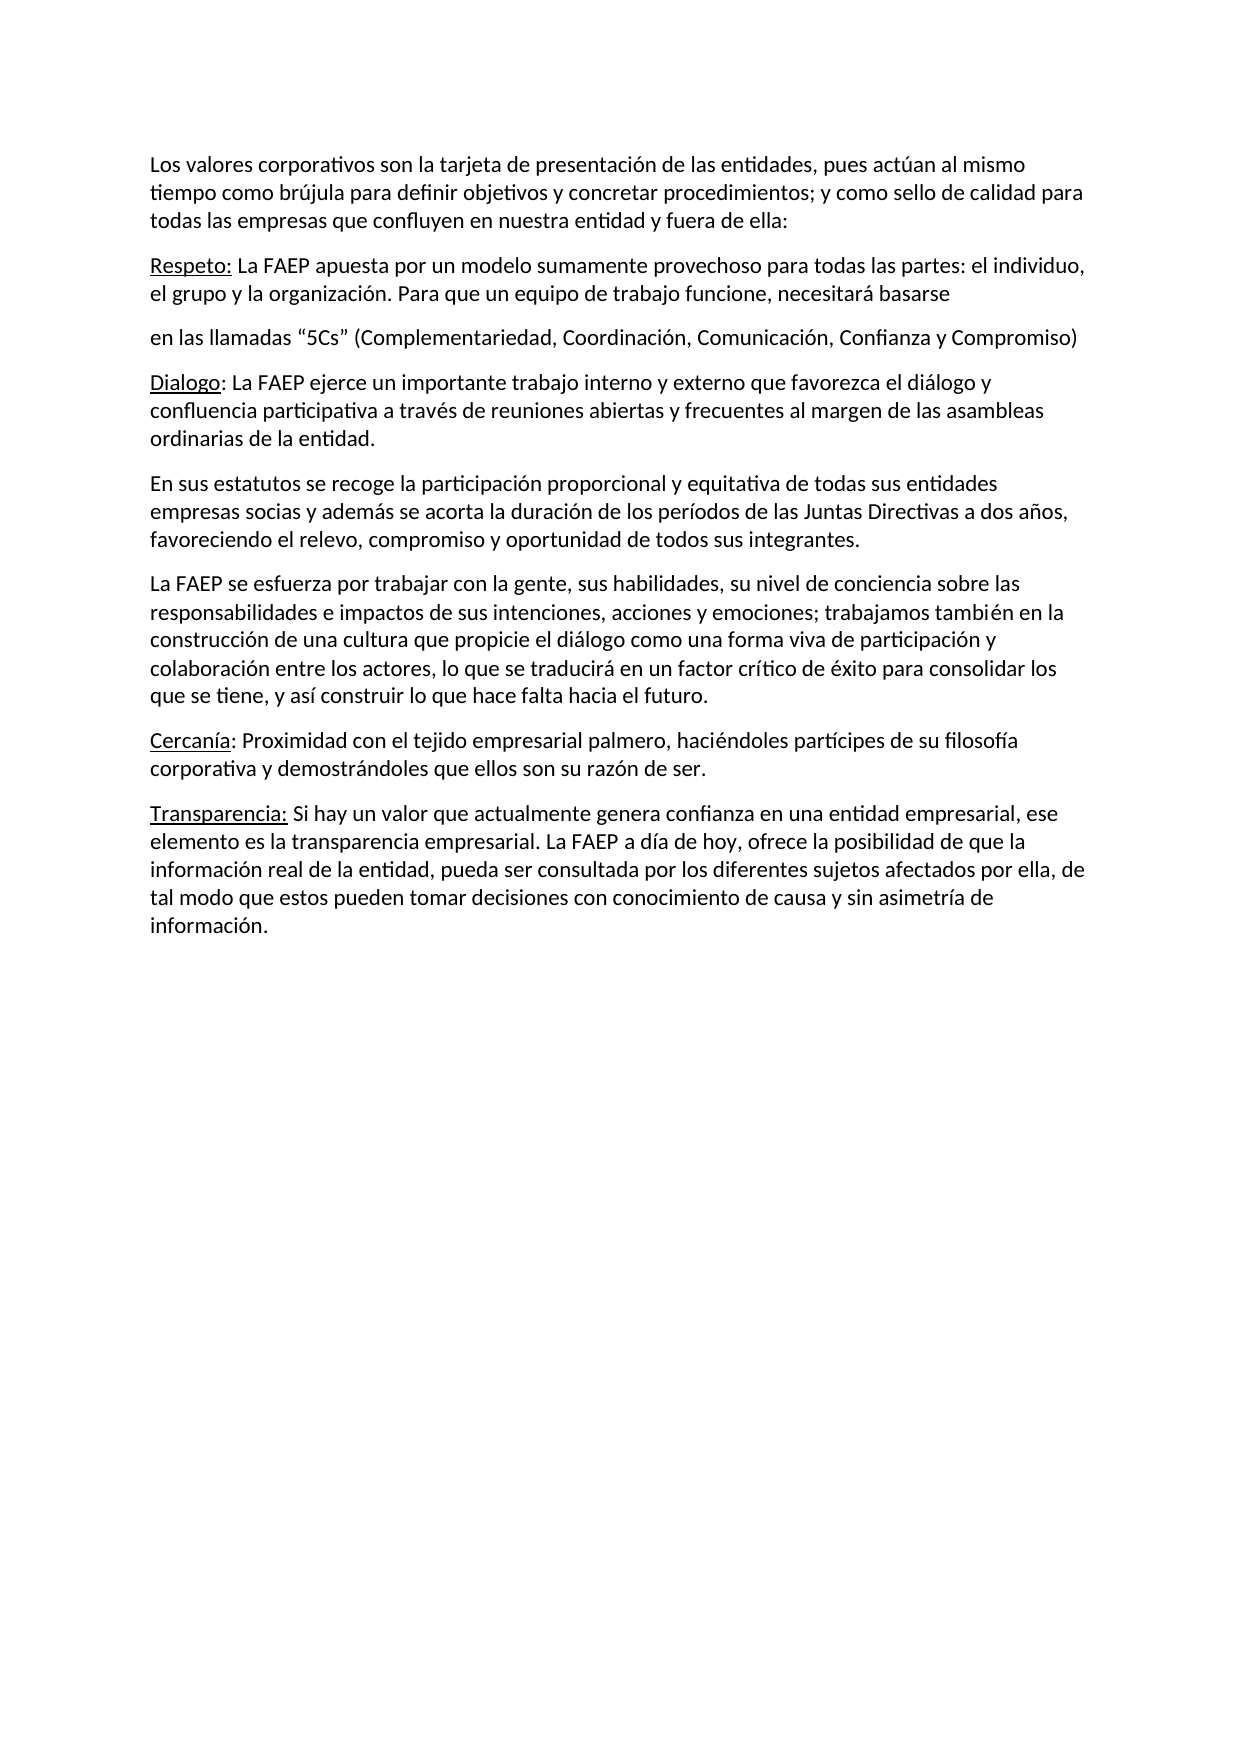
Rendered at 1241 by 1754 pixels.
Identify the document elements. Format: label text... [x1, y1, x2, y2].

text En sus estatutos se recoge la participación proporcional y equitativa de todas sus entidades empresas socias y además se acorta la duración de los períodos de las Juntas Directivas a dos años, favoreciendo el relevo, compromiso y oportunidad de todos sus integrantes. [150, 469, 1090, 553]
text en las llamadas “5Cs” (Complementariedad, Coordinación, Comunicación, Confianza y Compromiso) [150, 323, 1090, 351]
text La FAEP se esfuerza por trabajar con la gente, sus habilidades, su nivel de conciencia sobre las responsabilidades e impactos de sus intenciones, acciones y emociones; trabajamos también en la construcción de una cultura que propicie el diálogo como una forma viva de participación y colaboración entre los actores, lo que se traducirá en un factor crítico de éxito para consolidar los que se tiene, y así construir lo que hace falta hacia el futuro. [150, 569, 1090, 710]
text Dialogo: La FAEP ejerce un importante trabajo interno y externo que favorezca el diálogo y confluencia participativa a través de reuniones abiertas y frecuentes al margen de las asambleas ordinarias de la entidad. [150, 368, 1090, 452]
text Transparencia: Si hay un valor que actualmente genera confianza en una entidad empresarial, ese elemento es la transparencia empresarial. La FAEP a día de hoy, ofrece la posibilidad de que la información real de la entidad, pueda ser consultada por los diferentes sujetos afectados por ella, de tal modo que estos pueden tomar decisiones con conocimiento de causa y sin asimetría de información. [150, 799, 1090, 939]
text Cercanía: Proximidad con el tejido empresarial palmero, haciéndoles partícipes de su filosofía corporativa y demostrándoles que ellos son su razón de ser. [150, 726, 1090, 782]
text Los valores corporativos son la tarjeta de presentación de las entidades, pues actúan al mismo tiempo como brújula para definir objetivos y concretar procedimientos; y como sello de calidad para todas las empresas que confluyen en nuestra entidad y fuera de ella: [150, 150, 1090, 234]
text Respeto: La FAEP apuesta por un modelo sumamente provechoso para todas las partes: el individuo, el grupo y la organización. Para que un equipo de trabajo funcione, necesitará basarse [150, 251, 1090, 307]
